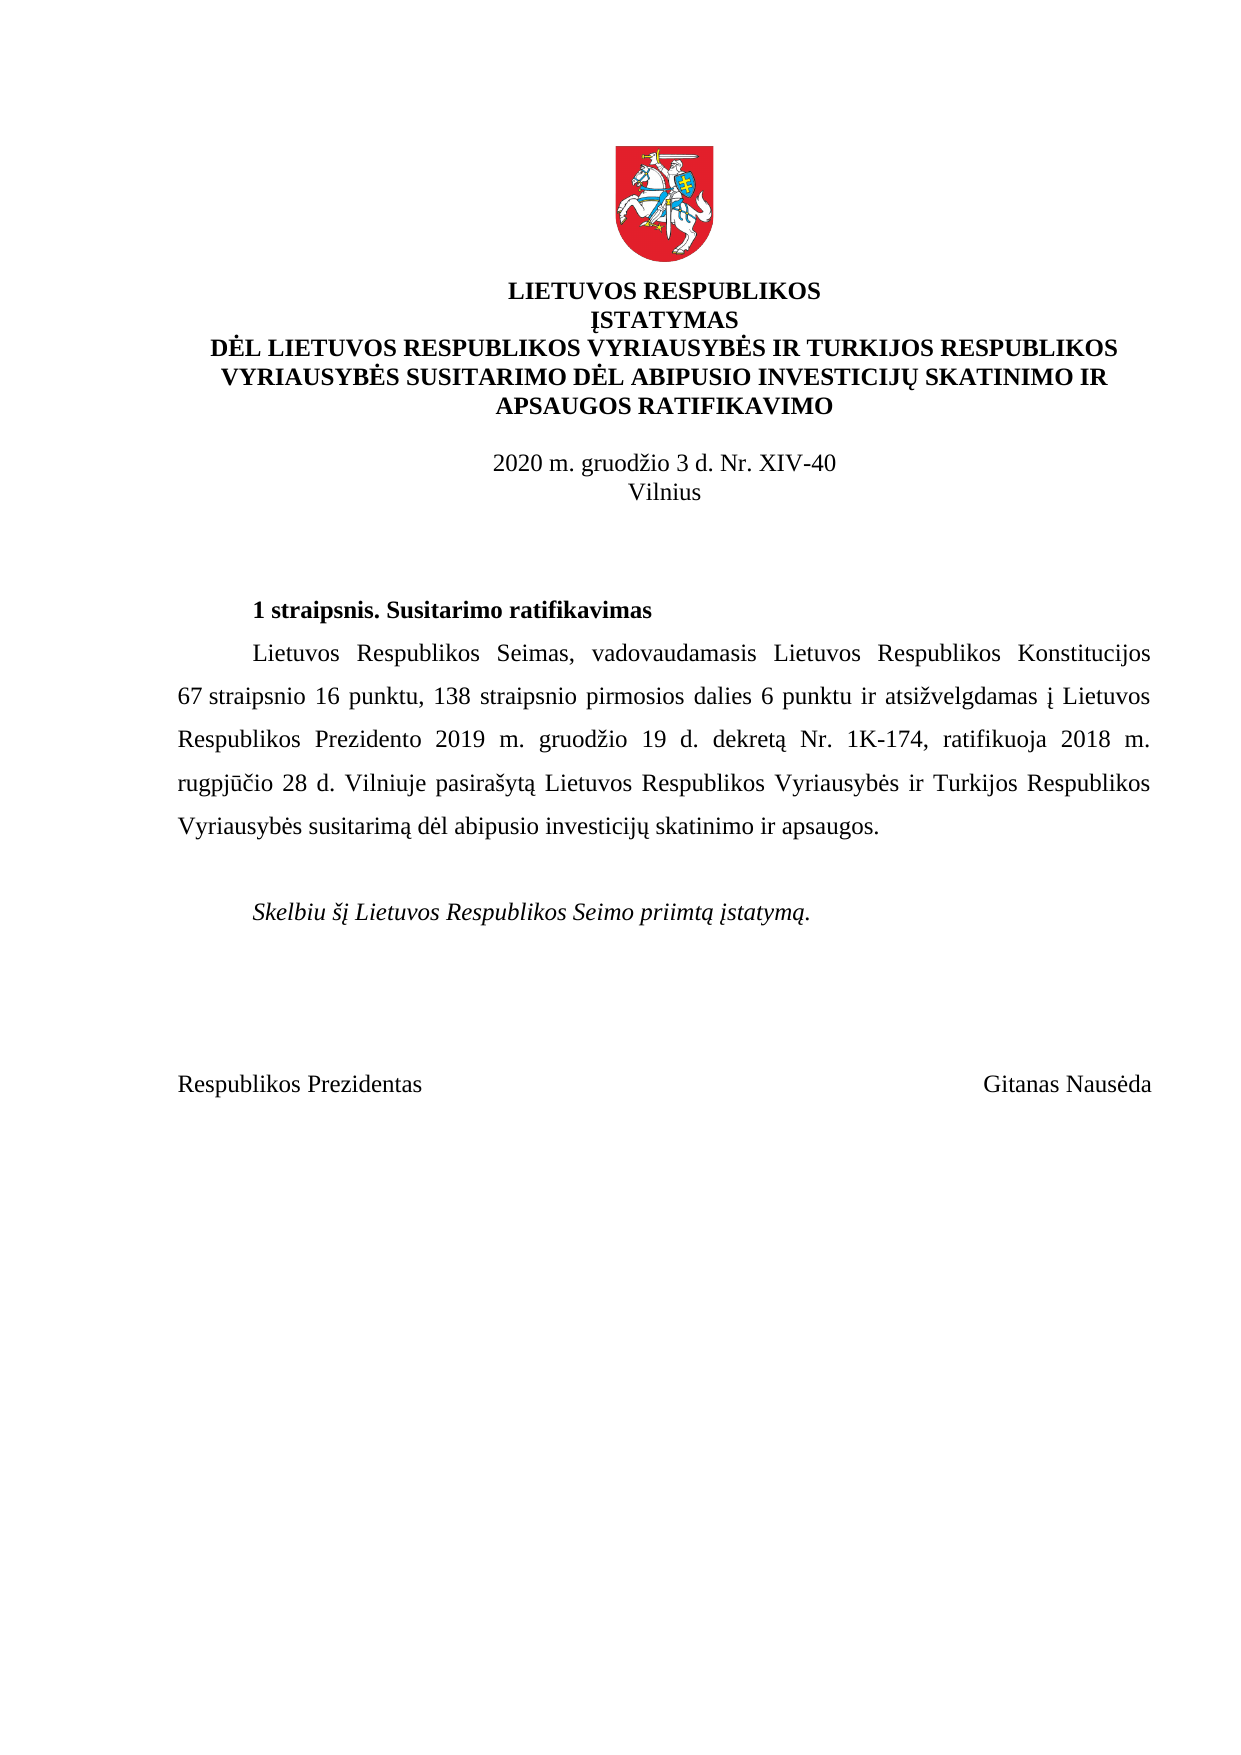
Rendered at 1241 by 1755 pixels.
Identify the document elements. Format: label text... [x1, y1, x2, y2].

text DĖL LIETUVOS RESPUBLIKOS VYRIAUSYBĖS IR TURKIJOS RESPUBLIKOS VYRIAUSYBĖS SUSITARIMO DĖL ABIPUSIO INVESTICIJŲ SKATINIMO IR APSAUGOS RATIFIKAVIMO [177, 333, 1152, 420]
text Lietuvos Respublikos Seimas, vadovaudamasis Lietuvos Respublikos Konstitucijos 67 straipsnio 16 punktu, 138 straipsnio pirmosios dalies 6 punktu ir atsižvelgdamas į Lietuvos Respublikos Prezidento 2019 m. gruodžio 19 d. dekretą Nr. 1K-174, ratifikuoja 2018 m. rugpjūčio 28 d. Vilniuje pasirašytą Lietuvos Respublikos Vyriausybės ir Turkijos Respublikos Vyriausybės susitarimą dėl abipusio investicijų skatinimo ir apsaugos. [177, 638, 1152, 839]
text 2020 m. gruodžio 3 d. Nr. XIV-40 [177, 448, 1152, 477]
text ĮSTATYMAS [177, 305, 1152, 333]
text Respublikos Prezidentas Gitanas Nausėda [177, 1069, 1152, 1098]
text Skelbiu šį Lietuvos Respublikos Seimo priimtą įstatymą. [177, 897, 1152, 926]
text LIETUVOS RESPUBLIKOS [177, 276, 1152, 305]
text 1 straipsnis. Susitarimo ratifikavimas [177, 595, 1152, 624]
text Vilnius [177, 477, 1152, 506]
